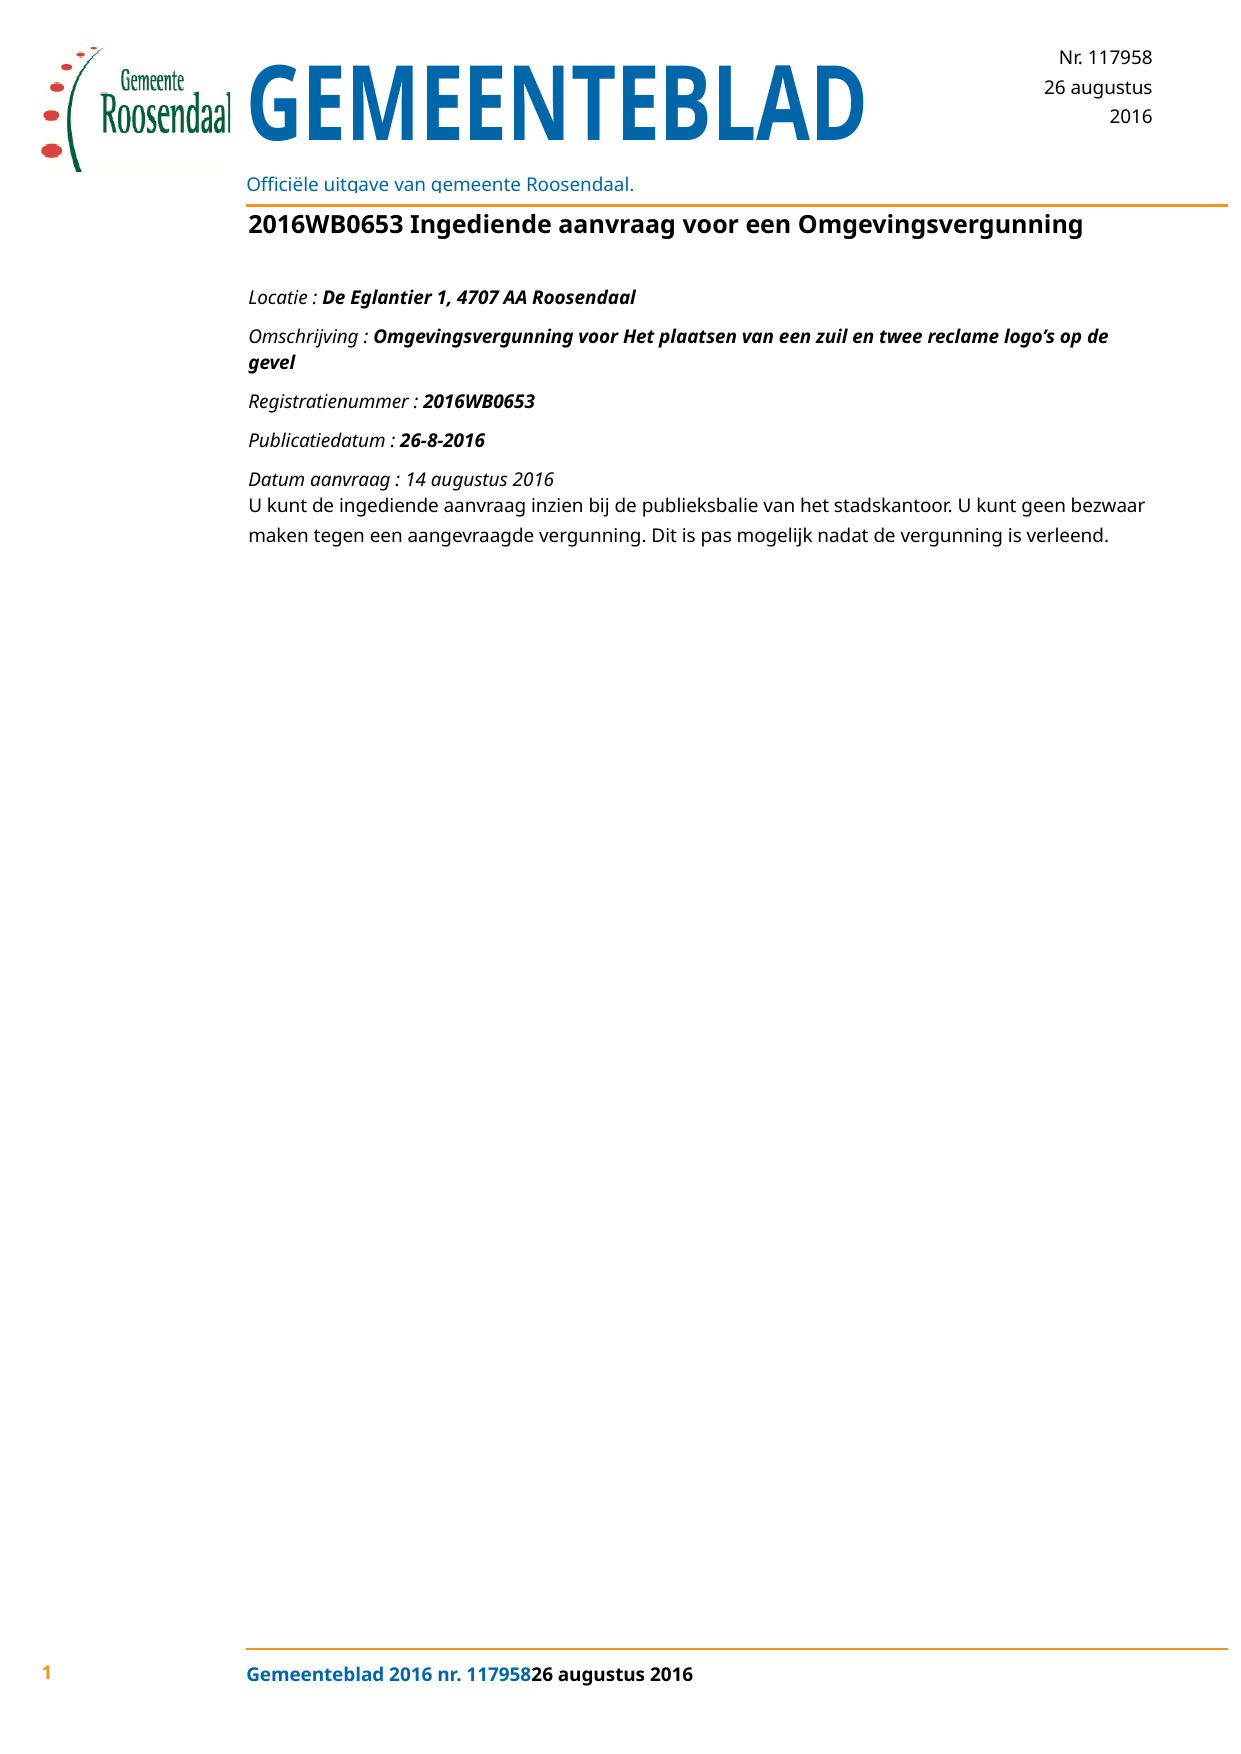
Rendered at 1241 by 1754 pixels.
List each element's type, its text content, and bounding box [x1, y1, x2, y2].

text Omschrijving : Omgevingsvergunning voor Het plaatsen van een zuil en twee reclame logo’s op de gevel [248, 323, 1152, 374]
text Datum aanvraag : 14 augustus 2016 [248, 467, 1152, 492]
picture [41, 47, 231, 172]
text Locatie : De Eglantier 1, 4707 AA Roosendaal [248, 284, 1152, 309]
text Publicatiedatum : 26-8-2016 [248, 427, 1152, 453]
text Registratienummer : 2016WB0653 [248, 388, 1152, 414]
text 2016WB0653 Ingediende aanvraag voor een Omgevingsvergunning [248, 207, 1152, 241]
text U kunt de ingediende aanvraag inzien bij de publieksbalie van het stadskantoor. U kunt geen bezwaar maken tegen een aangevraagde vergunning. Dit is pas mogelijk nadat de vergunning is verleend. [248, 492, 1152, 548]
